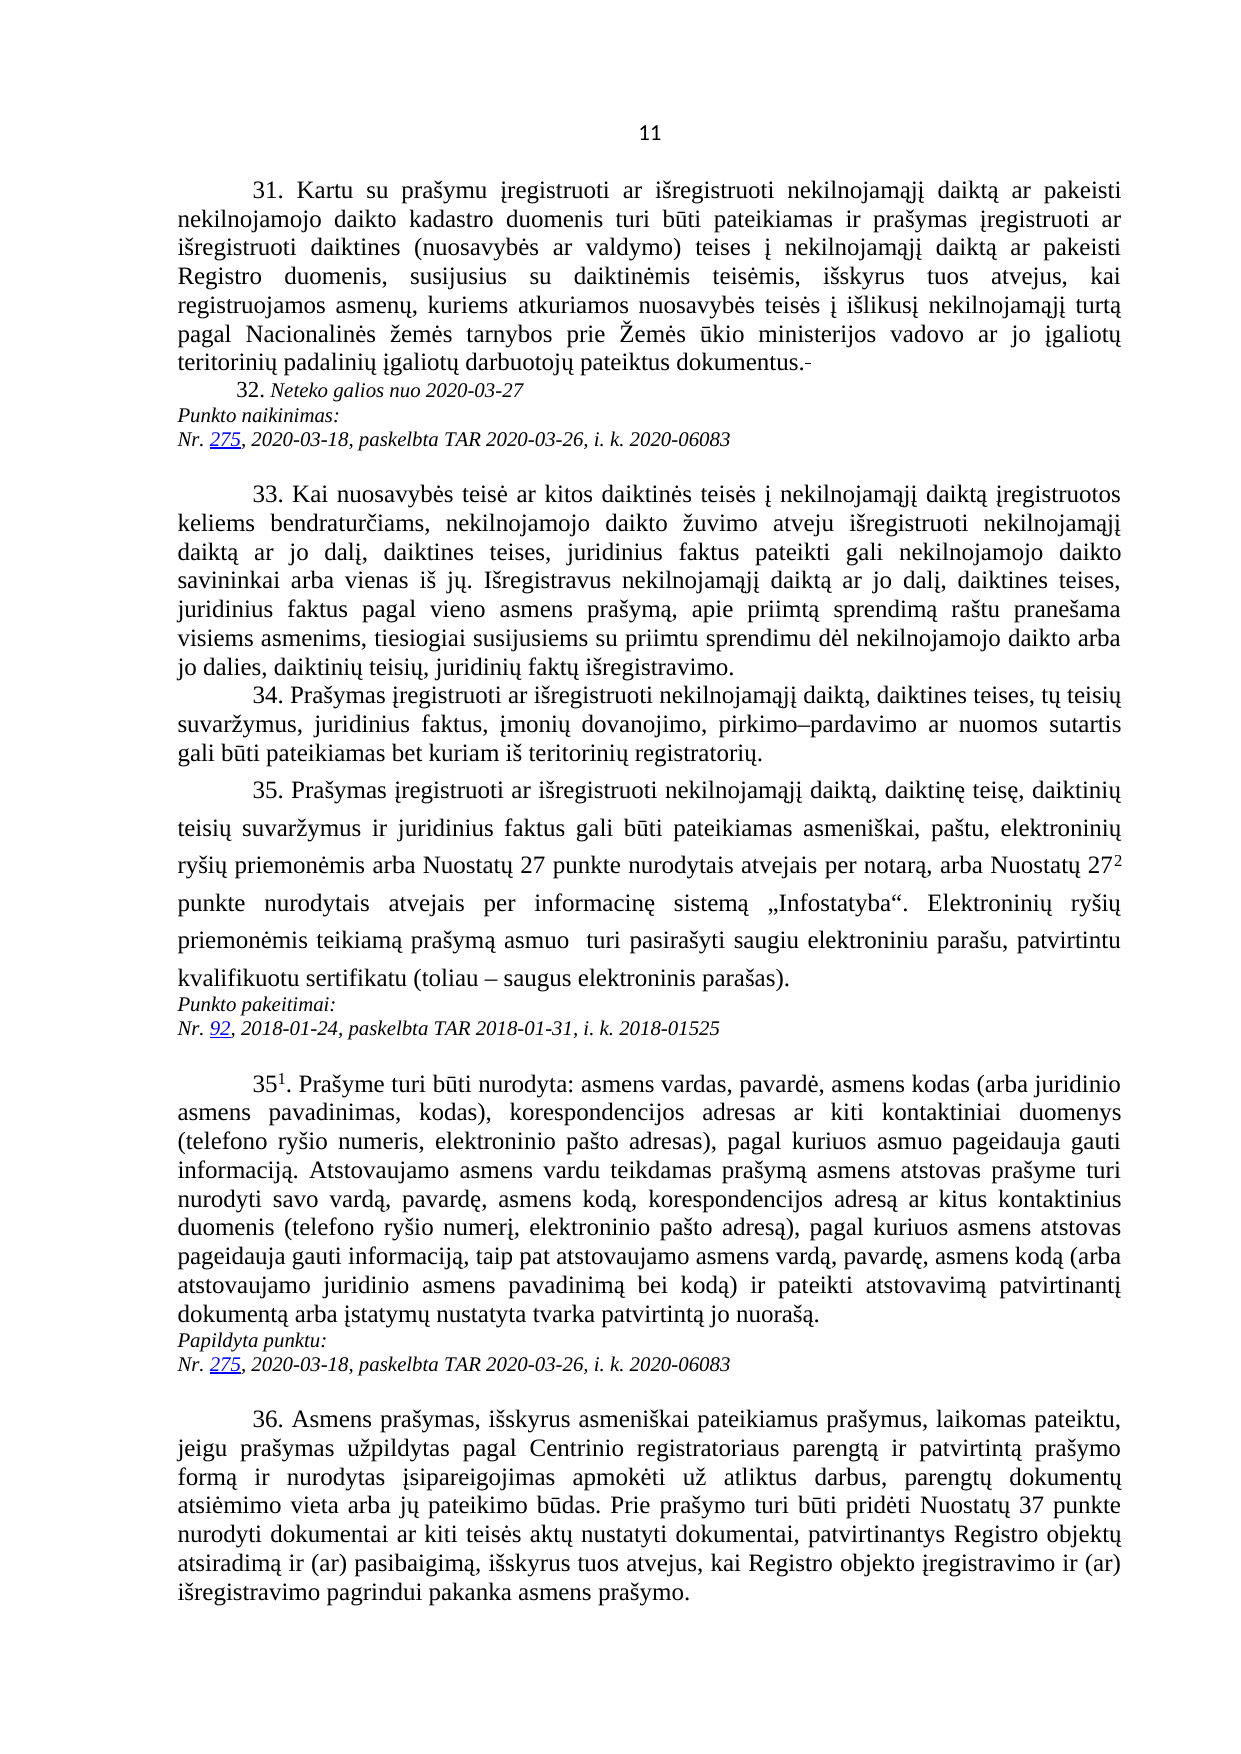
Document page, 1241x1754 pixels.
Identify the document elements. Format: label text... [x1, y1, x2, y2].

text 35. Prašymas įregistruoti ar išregistruoti nekilnojamąjį daiktą, daiktinę teisę, daiktinių teisių suvaržymus ir juridinius faktus gali būti pateikiamas asmeniškai, paštu, elektroninių ryšių priemonėmis arba Nuostatų 27 punkte nurodytais atvejais per notarą, arba Nuostatų 272 punkte nurodytais atvejais per informacinę sistemą „Infostatyba“. Elektroninių ryšių priemonėmis teikiamą prašymą asmuo turi pasirašyti saugiu elektroniniu parašu, patvirtintu kvalifikuotu sertifikatu (toliau – saugus elektroninis parašas). [177, 767, 1122, 992]
text Punkto pakeitimai: [177, 992, 1122, 1016]
text Nr. 275, 2020-03-18, paskelbta TAR 2020-03-26, i. k. 2020-06083 [177, 1352, 1122, 1376]
text Punkto naikinimas: [177, 402, 1122, 427]
text 31. Kartu su prašymu įregistruoti ar išregistruoti nekilnojamąjį daiktą ar pakeisti nekilnojamojo daikto kadastro duomenis turi būti pateikiamas ir prašymas įregistruoti ar išregistruoti daiktines (nuosavybės ar valdymo) teises į nekilnojamąjį daiktą ar pakeisti Registro duomenis, susijusius su daiktinėmis teisėmis, išskyrus tuos atvejus, kai registruojamos asmenų, kuriems atkuriamos nuosavybės teisės į išlikusį nekilnojamąjį turtą pagal Nacionalinės žemės tarnybos prie Žemės ūkio ministerijos vadovo ar jo įgaliotų teritorinių padalinių įgaliotų darbuotojų pateiktus dokumentus. [177, 175, 1122, 376]
text 34. Prašymas įregistruoti ar išregistruoti nekilnojamąjį daiktą, daiktines teises, tų teisių suvaržymus, juridinius faktus, įmonių dovanojimo, pirkimo–pardavimo ar nuomos sutartis gali būti pateikiamas bet kuriam iš teritorinių registratorių. [177, 681, 1122, 767]
text 33. Kai nuosavybės teisė ar kitos daiktinės teisės į nekilnojamąjį daiktą įregistruotos keliems bendraturčiams, nekilnojamojo daikto žuvimo atveju išregistruoti nekilnojamąjį daiktą ar jo dalį, daiktines teises, juridinius faktus pateikti gali nekilnojamojo daikto savininkai arba vienas iš jų. Išregistravus nekilnojamąjį daiktą ar jo dalį, daiktines teises, juridinius faktus pagal vieno asmens prašymą, apie priimtą sprendimą raštu pranešama visiems asmenims, tiesiogiai susijusiems su priimtu sprendimu dėl nekilnojamojo daikto arba jo dalies, daiktinių teisių, juridinių faktų išregistravimo. [177, 479, 1122, 681]
text Papildyta punktu: [177, 1327, 1122, 1352]
text 351. Prašyme turi būti nurodyta: asmens vardas, pavardė, asmens kodas (arba juridinio asmens pavadinimas, kodas), korespondencijos adresas ar kiti kontaktiniai duomenys (telefono ryšio numeris, elektroninio pašto adresas), pagal kuriuos asmuo pageidauja gauti informaciją. Atstovaujamo asmens vardu teikdamas prašymą asmens atstovas prašyme turi nurodyti savo vardą, pavardę, asmens kodą, korespondencijos adresą ar kitus kontaktinius duomenis (telefono ryšio numerį, elektroninio pašto adresą), pagal kuriuos asmens atstovas pageidauja gauti informaciją, taip pat atstovaujamo asmens vardą, pavardę, asmens kodą (arba atstovaujamo juridinio asmens pavadinimą bei kodą) ir pateikti atstovavimą patvirtinantį dokumentą arba įstatymų nustatyta tvarka patvirtintą jo nuorašą. [177, 1069, 1122, 1327]
text 32. Neteko galios nuo 2020-03-27 [177, 376, 1122, 402]
text 36. Asmens prašymas, išskyrus asmeniškai pateikiamus prašymus, laikomas pateiktu, jeigu prašymas užpildytas pagal Centrinio registratoriaus parengtą ir patvirtintą prašymo formą ir nurodytas įsipareigojimas apmokėti už atliktus darbus, parengtų dokumentų atsiėmimo vieta arba jų pateikimo būdas. Prie prašymo turi būti pridėti Nuostatų 37 punkte nurodyti dokumentai ar kiti teisės aktų nustatyti dokumentai, patvirtinantys Registro objektų atsiradimą ir (ar) pasibaigimą, išskyrus tuos atvejus, kai Registro objekto įregistravimo ir (ar) išregistravimo pagrindui pakanka asmens prašymo. [177, 1404, 1122, 1606]
text Nr. 275, 2020-03-18, paskelbta TAR 2020-03-26, i. k. 2020-06083 [177, 427, 1122, 451]
text Nr. 92, 2018-01-24, paskelbta TAR 2018-01-31, i. k. 2018-01525 [177, 1016, 1122, 1040]
